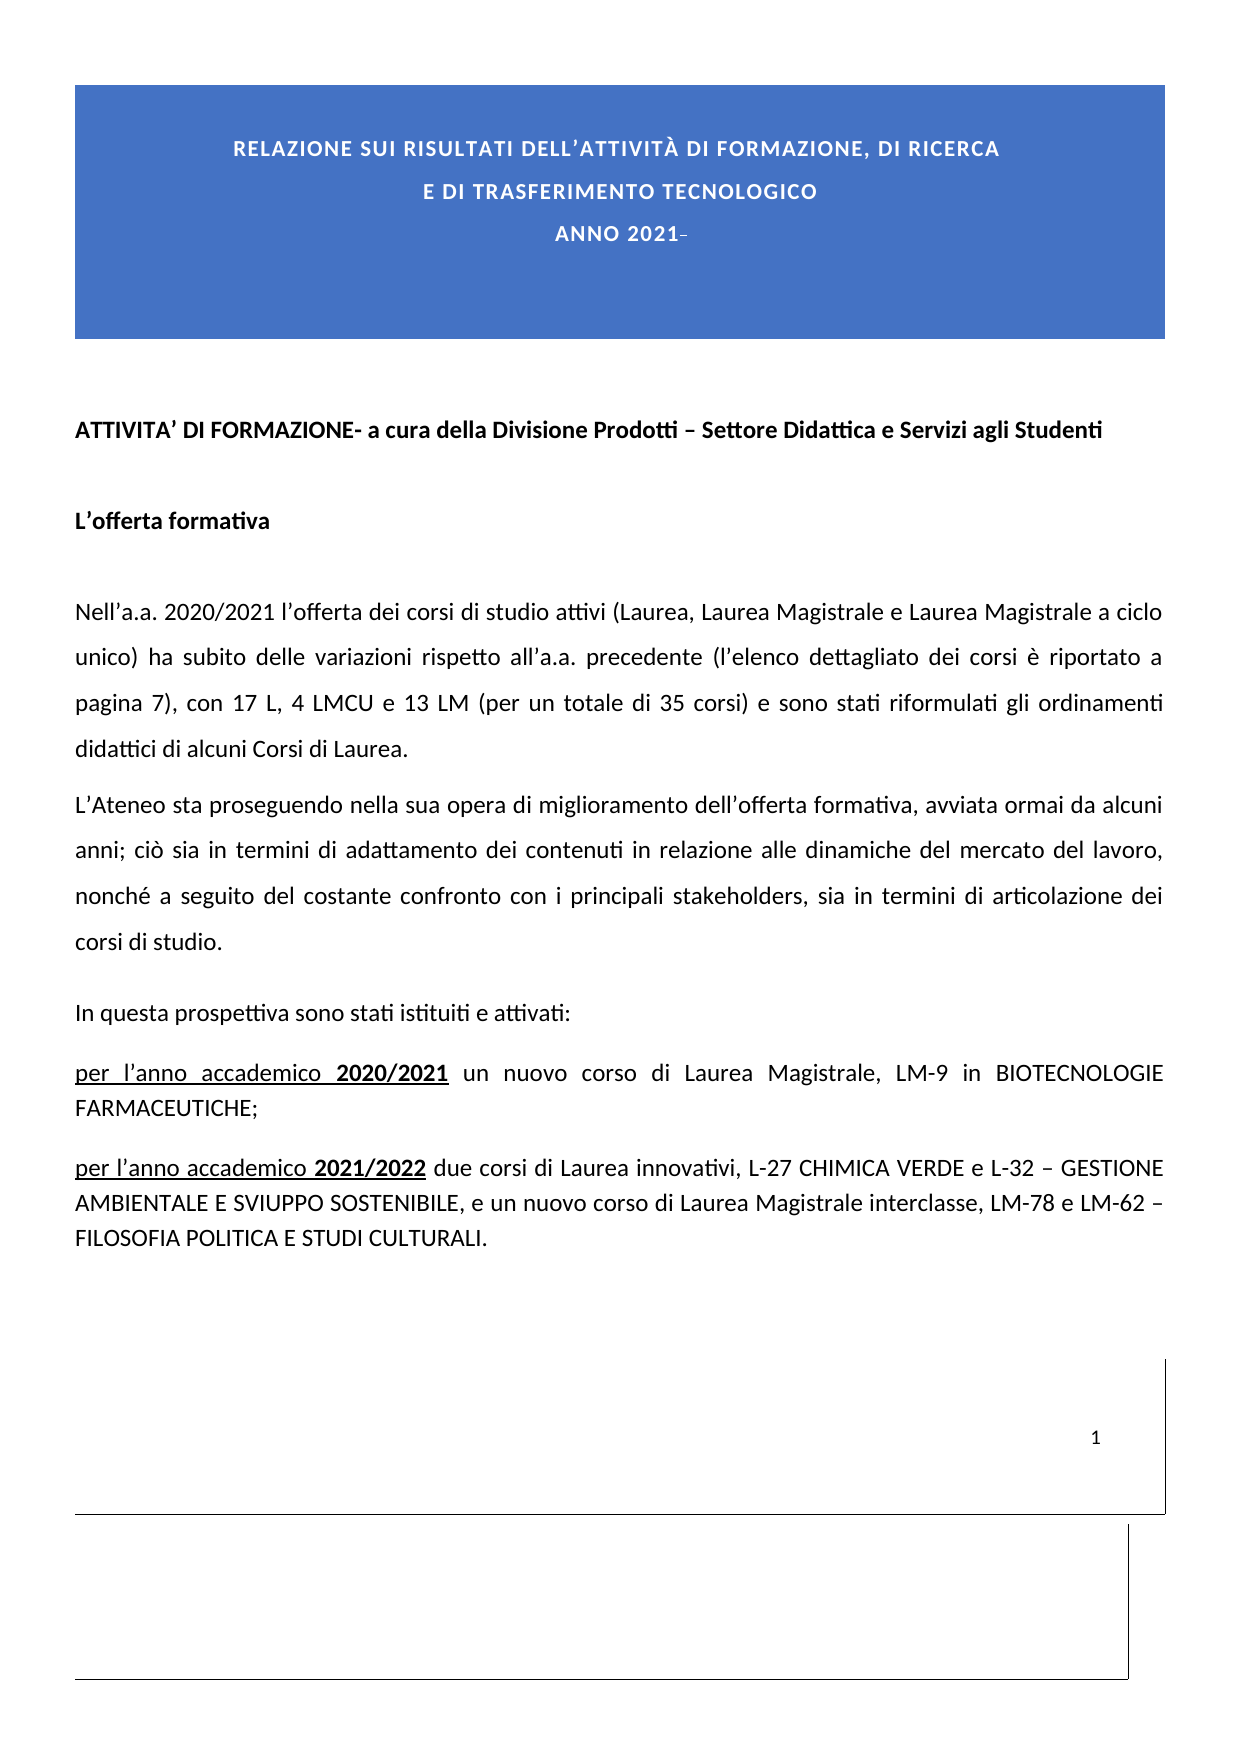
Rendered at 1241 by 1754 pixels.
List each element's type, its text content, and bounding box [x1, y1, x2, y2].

text Nell’a.a. 2020/2021 l’offerta dei corsi di studio attivi (Laurea, Laurea Magistrale e Laurea Magistrale a ciclo unico) ha subito delle variazioni rispetto all’a.a. precedente (l’elenco dettagliato dei corsi è riportato a pagina 7), con 17 L, 4 LMCU e 13 LM (per un totale di 35 corsi) e sono stati riformulati gli ordinamenti didattici di alcuni Corsi di Laurea. [75, 596, 1165, 763]
subtitle Relazione sui risultati dell’attività di formazione, di ricerca [81, 128, 1159, 162]
text per l’anno accademico 2020/2021 un nuovo corso di Laurea Magistrale, LM-9 in BIOTECNOLOGIE FARMACEUTICHE; [75, 1057, 1165, 1122]
text L’offerta formativa [75, 505, 1165, 535]
subtitle e di trasferimento tecnologico [81, 171, 1159, 205]
text L’Ateneo sta proseguendo nella sua opera di miglioramento dell’offerta formativa, avviata ormai da alcuni anni; ciò sia in termini di adattamento dei contenuti in relazione alle dinamiche del mercato del lavoro, nonché a seguito del costante confronto con i principali stakeholders, sia in termini di articolazione dei corsi di studio. [75, 789, 1165, 957]
text ATTIVITA’ DI FORMAZIONE- a cura della Divisione Prodotti – Settore Didattica e Servizi agli Studenti [75, 414, 1165, 444]
text per l’anno accademico 2021/2022 due corsi di Laurea innovativi, L-27 CHIMICA VERDE e L-32 – GESTIONE AMBIENTALE E SVIUPPO SOSTENIBILE, e un nuovo corso di Laurea Magistrale interclasse, LM-78 e LM-62 – FILOSOFIA POLITICA E STUDI CULTURALI. [75, 1152, 1165, 1252]
subtitle anno 2021 [81, 213, 1159, 247]
text In questa prospettiva sono stati istituiti e attivati: [75, 997, 1165, 1027]
